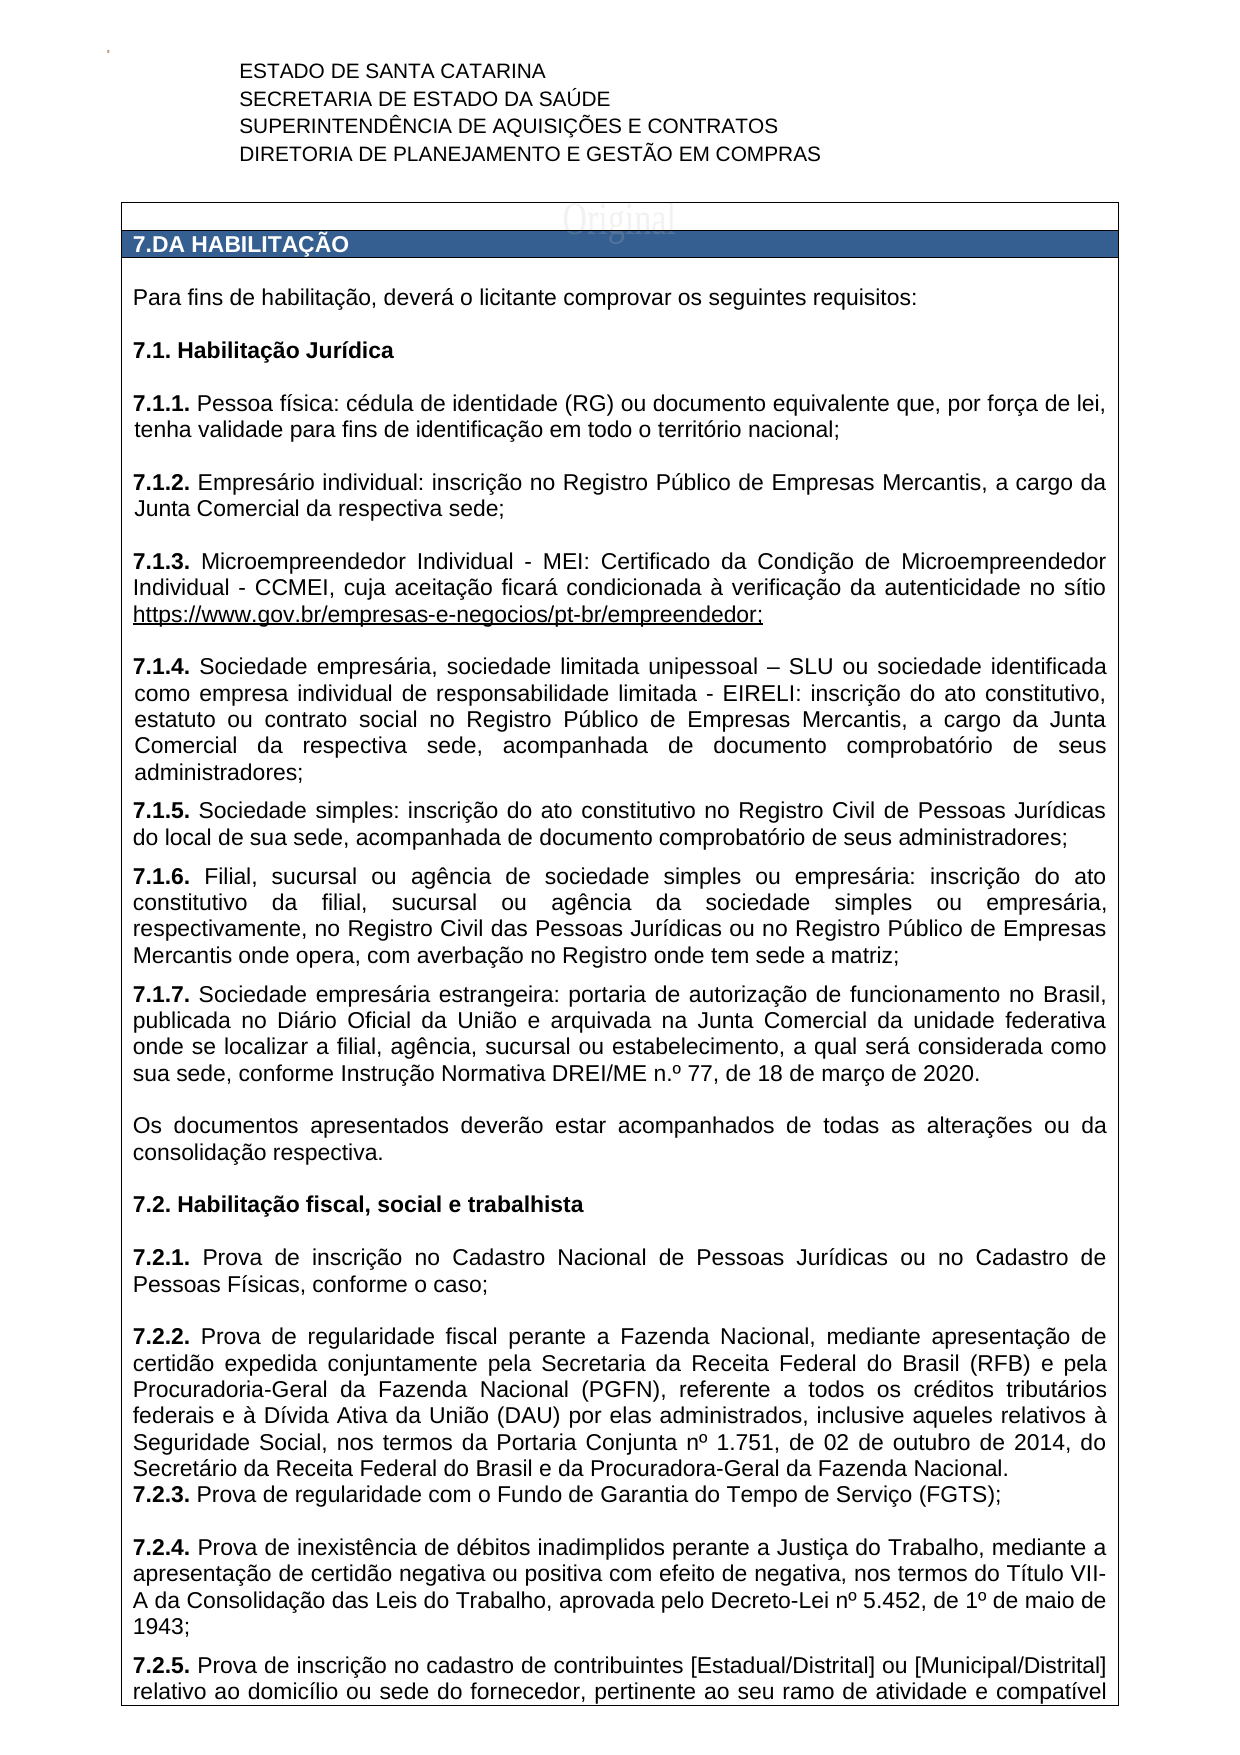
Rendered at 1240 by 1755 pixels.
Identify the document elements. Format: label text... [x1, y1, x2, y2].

table_cell Para fins de habilitação, deverá o licitante comprovar os seguintes requisitos: 7.1. Habilitação Jurídica 7.1.1. Pessoa física: cédula de identidade (RG) ou documento equivalente que, por força de lei, tenha validade para fins de identificação em todo o território nacional; 7.1.2. Empresário individual: inscrição no Registro Público de Empresas Mercantis, a cargo da Junta Comercial da respectiva sede; 7.1.3. Microempreendedor Individual - MEI: Certificado da Condição de Microempreendedor Individual - CCMEI, cuja aceitação ficará condicionada à verificação da autenticidade no sítio https://www.gov.br/empresas-e-negocios/pt-br/empreendedor; 7.1.4. Sociedade empresária, sociedade limitada unipessoal – SLU ou sociedade identificada como empresa individual de responsabilidade limitada - EIRELI: inscrição do ato constitutivo, estatuto ou contrato social no Registro Público de Empresas Mercantis, a cargo da Junta Comercial da respectiva sede, acompanhada de documento comprobatório de seus administradores; 7.1.5. Sociedade simples: inscrição do ato constitutivo no Registro Civil de Pessoas Jurídicas do local de sua sede, acompanhada de documento comprobatório de seus administradores; 7.1.6. Filial, sucursal ou agência de sociedade simples ou empresária: inscrição do ato constitutivo da filial, sucursal ou agência da sociedade simples ou empresária, respectivamente, no Registro Civil das Pessoas Jurídicas ou no Registro Público de Empresas Mercantis onde opera, com averbação no Registro onde tem sede a matriz; 7.1.7. Sociedade empresária estrangeira: portaria de autorização de funcionamento no Brasil, publicada no Diário Oficial da União e arquivada na Junta Comercial da unidade federativa onde se localizar a filial, agência, sucursal ou estabelecimento, a qual será considerada como sua sede, conforme Instrução Normativa DREI/ME n.º 77, de 18 de março de 2020. Os documentos apresentados deverão estar acompanhados de todas as alterações ou da consolidação respectiva. 7.2. Habilitação fiscal, social e trabalhista 7.2.1. Prova de inscrição no Cadastro Nacional de Pessoas Jurídicas ou no Cadastro de Pessoas Físicas, conforme o caso; 7.2.2. Prova de regularidade fiscal perante a Fazenda Nacional, mediante apresentação de certidão expedida conjuntamente pela Secretaria da Receita Federal do Brasil (RFB) e pela Procuradoria-Geral da Fazenda Nacional (PGFN), referente a todos os créditos tributários federais e à Dívida Ativa da União (DAU) por elas administrados, inclusive aqueles relativos à Seguridade Social, nos termos da Portaria Conjunta nº 1.751, de 02 de outubro de 2014, do Secretário da Receita Federal do Brasil e da Procuradora-Geral da Fazenda Nacional. 7.2.3. Prova de regularidade com o Fundo de Garantia do Tempo de Serviço (FGTS); 7.2.4. Prova de inexistência de débitos inadimplidos perante a Justiça do Trabalho, mediante a apresentação de certidão negativa ou positiva com efeito de negativa, nos termos do Título VII-A da Consolidação das Leis do Trabalho, aprovada pelo Decreto-Lei nº 5.452, de 1º de maio de 1943; 7.2.5. Prova de inscrição no cadastro de contribuintes [Estadual/Distrital] ou [Municipal/Distrital] relativo ao domicílio ou sede do fornecedor, pertinente ao seu ramo de atividade e compatível [122, 258, 1118, 1705]
table_cell 7.DA HABILITAÇÃO [122, 231, 1118, 257]
